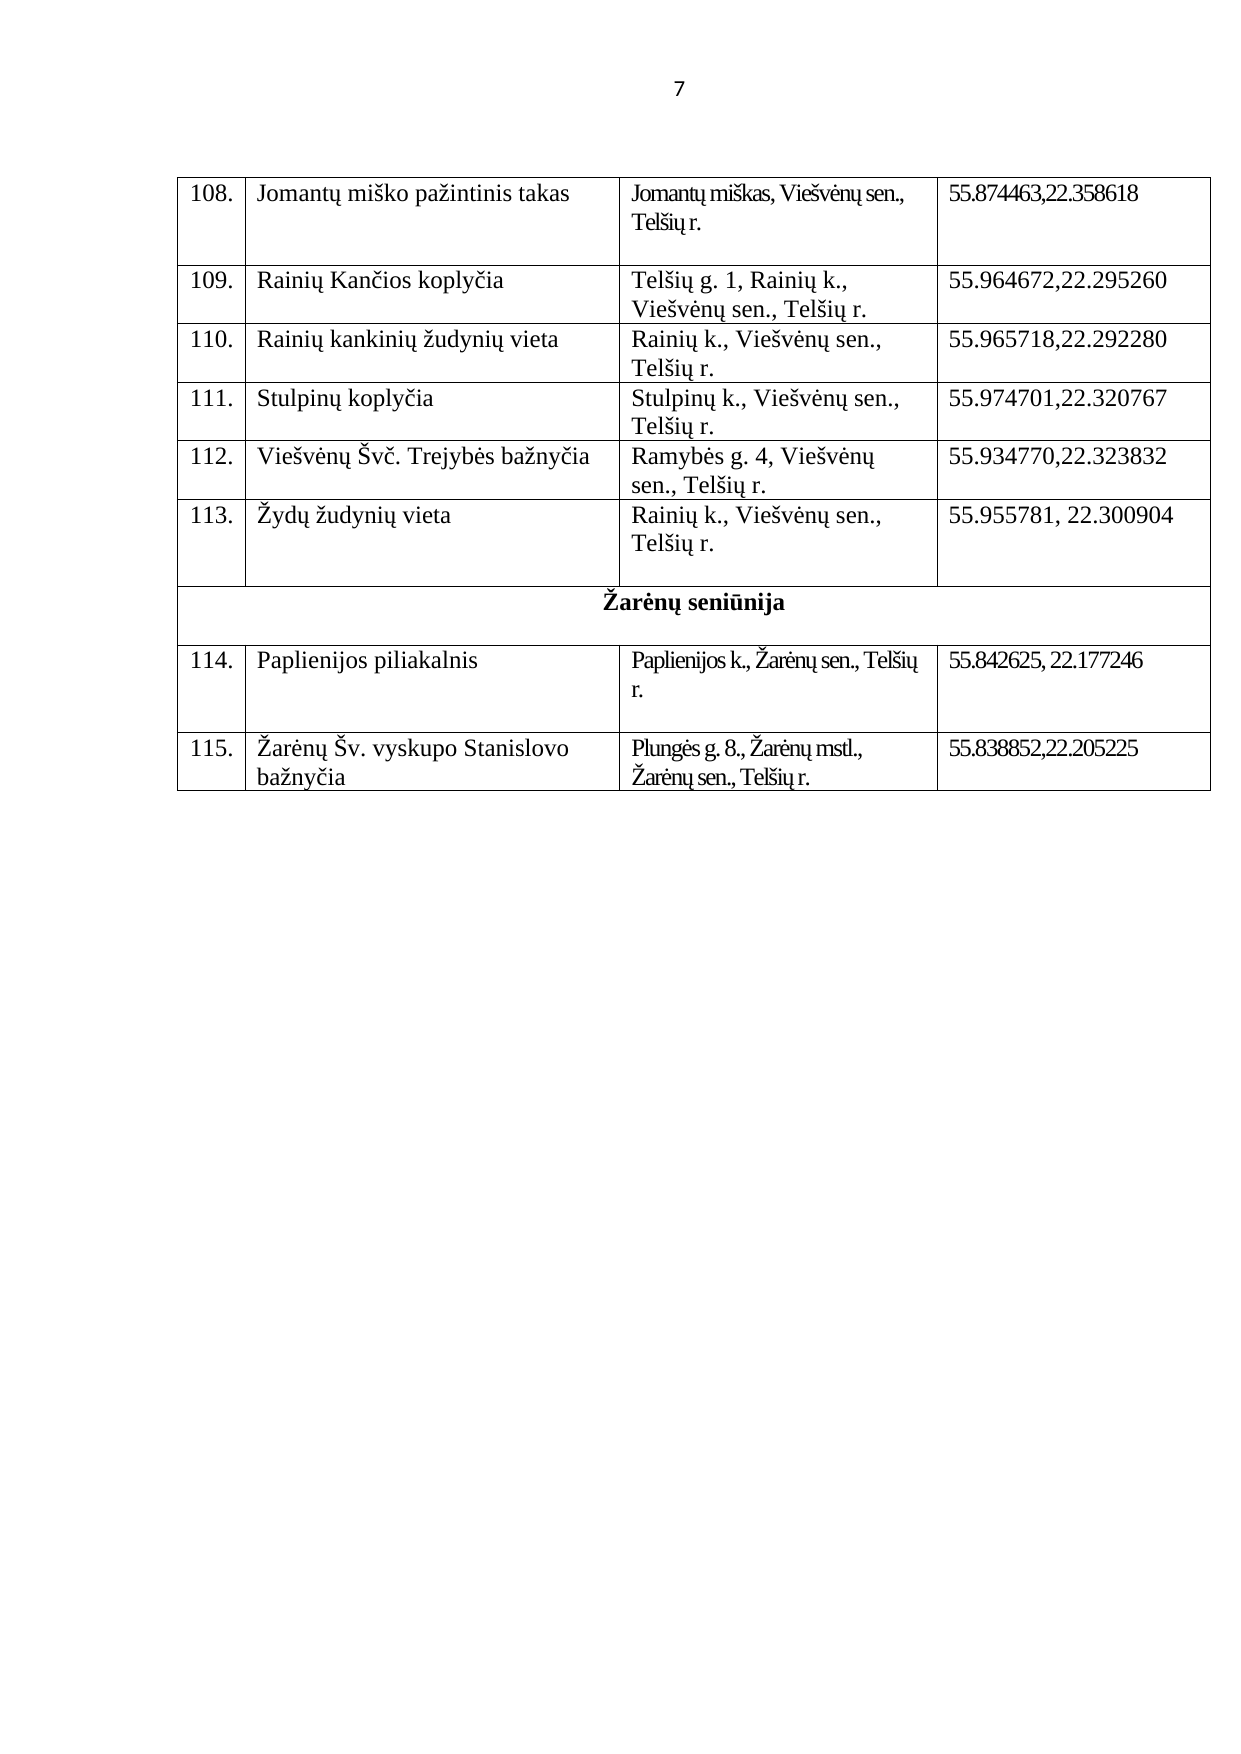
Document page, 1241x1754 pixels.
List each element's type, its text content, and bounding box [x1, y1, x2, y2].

table_cell 108. [178, 178, 245, 264]
table_cell 55.842625, 22.177246 [938, 646, 1210, 732]
table_cell 114. [178, 646, 245, 732]
table_cell 55.838852,22.205225 [938, 733, 1210, 790]
table_cell Žarėnų seniūnija [178, 587, 1210, 644]
table_cell 109. [178, 266, 245, 323]
table_cell Stulpinų koplyčia [246, 383, 619, 440]
table_cell Žarėnų Šv. vyskupo Stanislovo bažnyčia [246, 733, 619, 790]
table_cell Stulpinų k., Viešvėnų sen., Telšių r. [620, 383, 937, 440]
table_cell [1211, 382, 1240, 440]
table_cell [1211, 440, 1240, 499]
table_cell Jomantų miškas, Viešvėnų sen., Telšių r. [620, 178, 937, 264]
table_cell [1211, 732, 1240, 790]
table_cell Plungės g. 8., Žarėnų mstl., Žarėnų sen., Telšių r. [620, 733, 937, 790]
table_cell Telšių g. 1, Rainių k., Viešvėnų sen., Telšių r. [620, 266, 937, 323]
table_cell Jomantų miško pažintinis takas [246, 178, 619, 264]
table_cell 115. [178, 733, 245, 790]
table_cell 110. [178, 324, 245, 382]
table_cell 111. [178, 383, 245, 440]
table_cell Viešvėnų Švč. Trejybės bažnyčia [246, 441, 619, 499]
table_cell [1211, 265, 1240, 323]
table_cell Paplienijos k., Žarėnų sen., Telšių r. [620, 646, 937, 732]
table_cell 113. [178, 500, 245, 586]
table_cell 55.974701,22.320767 [938, 383, 1210, 440]
table_cell 55.964672,22.295260 [938, 266, 1210, 323]
table_cell [1211, 586, 1240, 644]
table_cell Rainių Kančios koplyčia [246, 266, 619, 323]
table_cell Rainių k., Viešvėnų sen., Telšių r. [620, 500, 937, 586]
table_cell Ramybės g. 4, Viešvėnų sen., Telšių r. [620, 441, 937, 499]
table_cell [1211, 323, 1240, 382]
table_cell Rainių k., Viešvėnų sen., Telšių r. [620, 324, 937, 382]
table_cell [1211, 499, 1240, 586]
table_cell [1211, 177, 1240, 264]
table_cell Paplienijos piliakalnis [246, 646, 619, 732]
table_cell 55.874463,22.358618 [938, 178, 1210, 264]
table_cell Rainių kankinių žudynių vieta [246, 324, 619, 382]
table_cell 112. [178, 441, 245, 499]
table_cell Žydų žudynių vieta [246, 500, 619, 586]
table_cell [1211, 645, 1240, 732]
table_cell 55.934770,22.323832 [938, 441, 1210, 499]
table_cell 55.955781, 22.300904 [938, 500, 1210, 586]
table_cell 55.965718,22.292280 [938, 324, 1210, 382]
